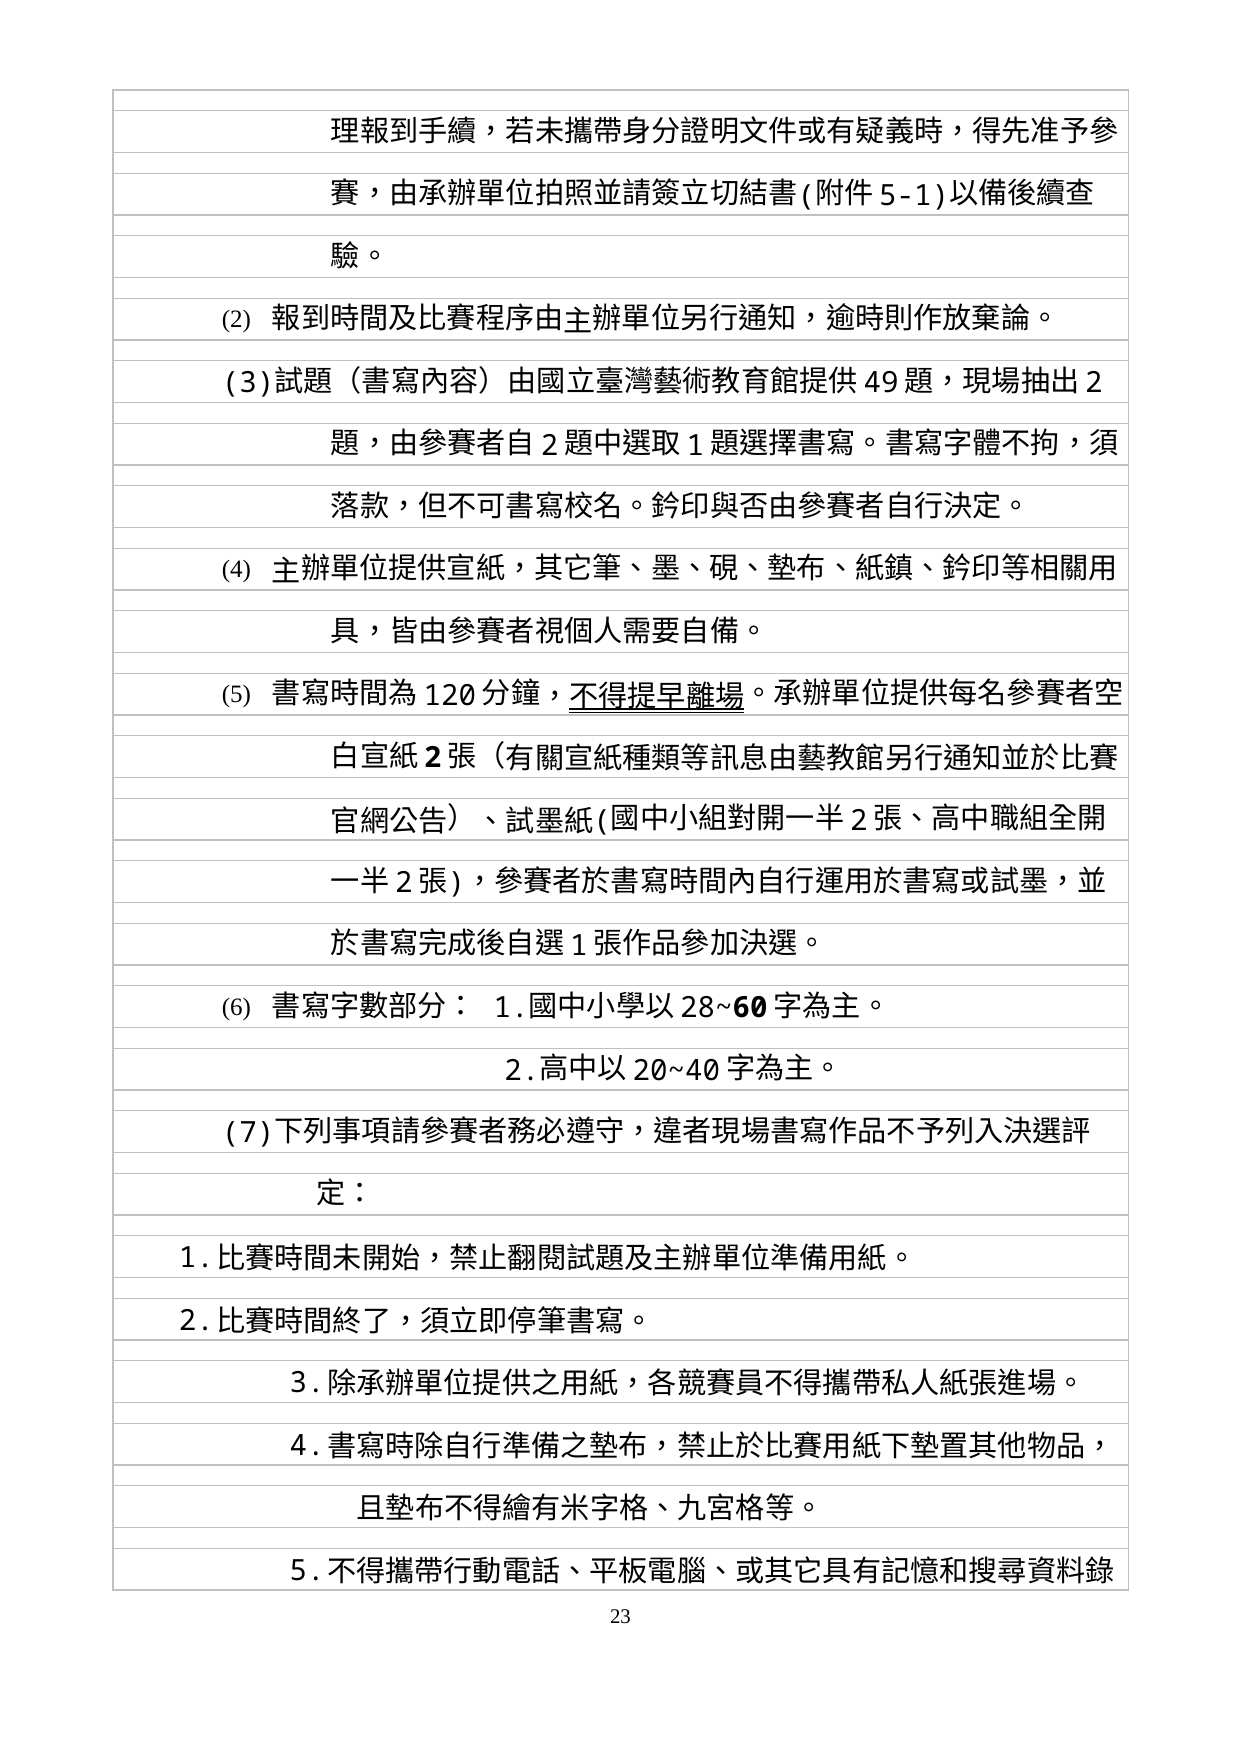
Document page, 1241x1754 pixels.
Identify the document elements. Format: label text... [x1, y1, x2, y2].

list 比賽時間終了，須立即停筆書寫。 [178, 1299, 1128, 1339]
text [172, 1028, 1128, 1048]
list 落款，但不可書寫校名。鈐印與否由參賽者自行決定。 [222, 486, 1128, 527]
list [178, 1216, 1128, 1235]
list [289, 1403, 1128, 1423]
list 於書寫完成後自選1張作品參加決選。 [222, 924, 1128, 964]
list [178, 1278, 1128, 1298]
list [222, 466, 1128, 485]
list [222, 591, 1128, 610]
list [222, 778, 1128, 798]
list [222, 716, 1128, 735]
list [222, 341, 1128, 360]
list [222, 966, 1128, 985]
list 下列事項請參賽者務必遵守，違者現場書寫作品不予列入決選評定： [222, 1153, 1128, 1173]
list 參賽者於比賽當日須攜帶學生證或附照片之在學證明、身份證件辦理報到手續，若未攜帶身分證明文件或有疑義時，得先准予參賽，由承辦單位拍照並請簽立切結書(附件5-1)以備後續查驗。 [222, 174, 1128, 214]
list 具，皆由參賽者視個人需要自備。 [222, 611, 1128, 652]
list 白宣紙2張（有關宣紙種類等訊息由藝教館另行通知並於比賽 [222, 736, 1128, 777]
list 且墊布不得繪有米字格、九宮格等。 [289, 1486, 1128, 1527]
list 試題（書寫內容）由國立臺灣藝術教育館提供49題，現場抽出2 [222, 361, 1128, 402]
list 主辦單位提供宣紙，其它筆、墨、硯、墊布、紙鎮、鈐印等相關用 [222, 549, 1128, 589]
list 書寫字數部分： 1.國中小學以28~60字為主。 [222, 986, 1128, 1027]
list [289, 1528, 1128, 1548]
list 參賽者於比賽當日須攜帶學生證或附照片之在學證明、身份證件辦理報到手續，若未攜帶身分證明文件或有疑義時，得先准予參賽，由承辦單位拍照並請簽立切結書(附件5-1)以備後續查驗。 [222, 216, 1128, 235]
text 2.高中以20~40字為主。 [172, 1049, 1128, 1089]
list [222, 278, 1128, 298]
list 除承辦單位提供之用紙，各競賽員不得攜帶私人紙張進場。 [289, 1361, 1128, 1402]
list 不得攜帶行動電話、平板電腦、或其它具有記憶和搜尋資料錄 [289, 1549, 1128, 1589]
list [222, 403, 1128, 423]
list [222, 528, 1128, 548]
list 參賽者於比賽當日須攜帶學生證或附照片之在學證明、身份證件辦理報到手續，若未攜帶身分證明文件或有疑義時，得先准予參賽，由承辦單位拍照並請簽立切結書(附件5-1)以備後續查驗。 [222, 91, 1128, 110]
list 下列事項請參賽者務必遵守，違者現場書寫作品不予列入決選評定： [222, 1111, 1128, 1152]
list 參賽者於比賽當日須攜帶學生證或附照片之在學證明、身份證件辦理報到手續，若未攜帶身分證明文件或有疑義時，得先准予參賽，由承辦單位拍照並請簽立切結書(附件5-1)以備後續查驗。 [222, 153, 1128, 173]
list 一半2張)，參賽者於書寫時間內自行運用於書寫或試墨，並 [222, 861, 1128, 902]
list 參賽者於比賽當日須攜帶學生證或附照片之在學證明、身份證件辦理報到手續，若未攜帶身分證明文件或有疑義時，得先准予參賽，由承辦單位拍照並請簽立切結書(附件5-1)以備後續查驗。 [222, 236, 1128, 277]
list [222, 841, 1128, 860]
list 官網公告）、試墨紙(國中小組對開一半2張、高中職組全開 [222, 799, 1128, 839]
list 書寫時間為120分鐘，不得提早離場。承辦單位提供每名參賽者空 [222, 674, 1128, 714]
list 報到時間及比賽程序由主辦單位另行通知，逾時則作放棄論。 [222, 299, 1128, 339]
list 下列事項請參賽者務必遵守，違者現場書寫作品不予列入決選評定： [222, 1091, 1128, 1110]
list 下列事項請參賽者務必遵守，違者現場書寫作品不予列入決選評定： [222, 1174, 1128, 1214]
list 書寫時除自行準備之墊布，禁止於比賽用紙下墊置其他物品， [289, 1424, 1128, 1464]
list [222, 903, 1128, 923]
list [222, 653, 1128, 673]
list [289, 1341, 1128, 1360]
list 參賽者於比賽當日須攜帶學生證或附照片之在學證明、身份證件辦理報到手續，若未攜帶身分證明文件或有疑義時，得先准予參賽，由承辦單位拍照並請簽立切結書(附件5-1)以備後續查驗。 [222, 111, 1128, 152]
list 題，由參賽者自2題中選取1題選擇書寫。書寫字體不拘，須 [222, 424, 1128, 464]
list [289, 1466, 1128, 1485]
list 比賽時間未開始，禁止翻閱試題及主辦單位準備用紙。 [178, 1236, 1128, 1277]
